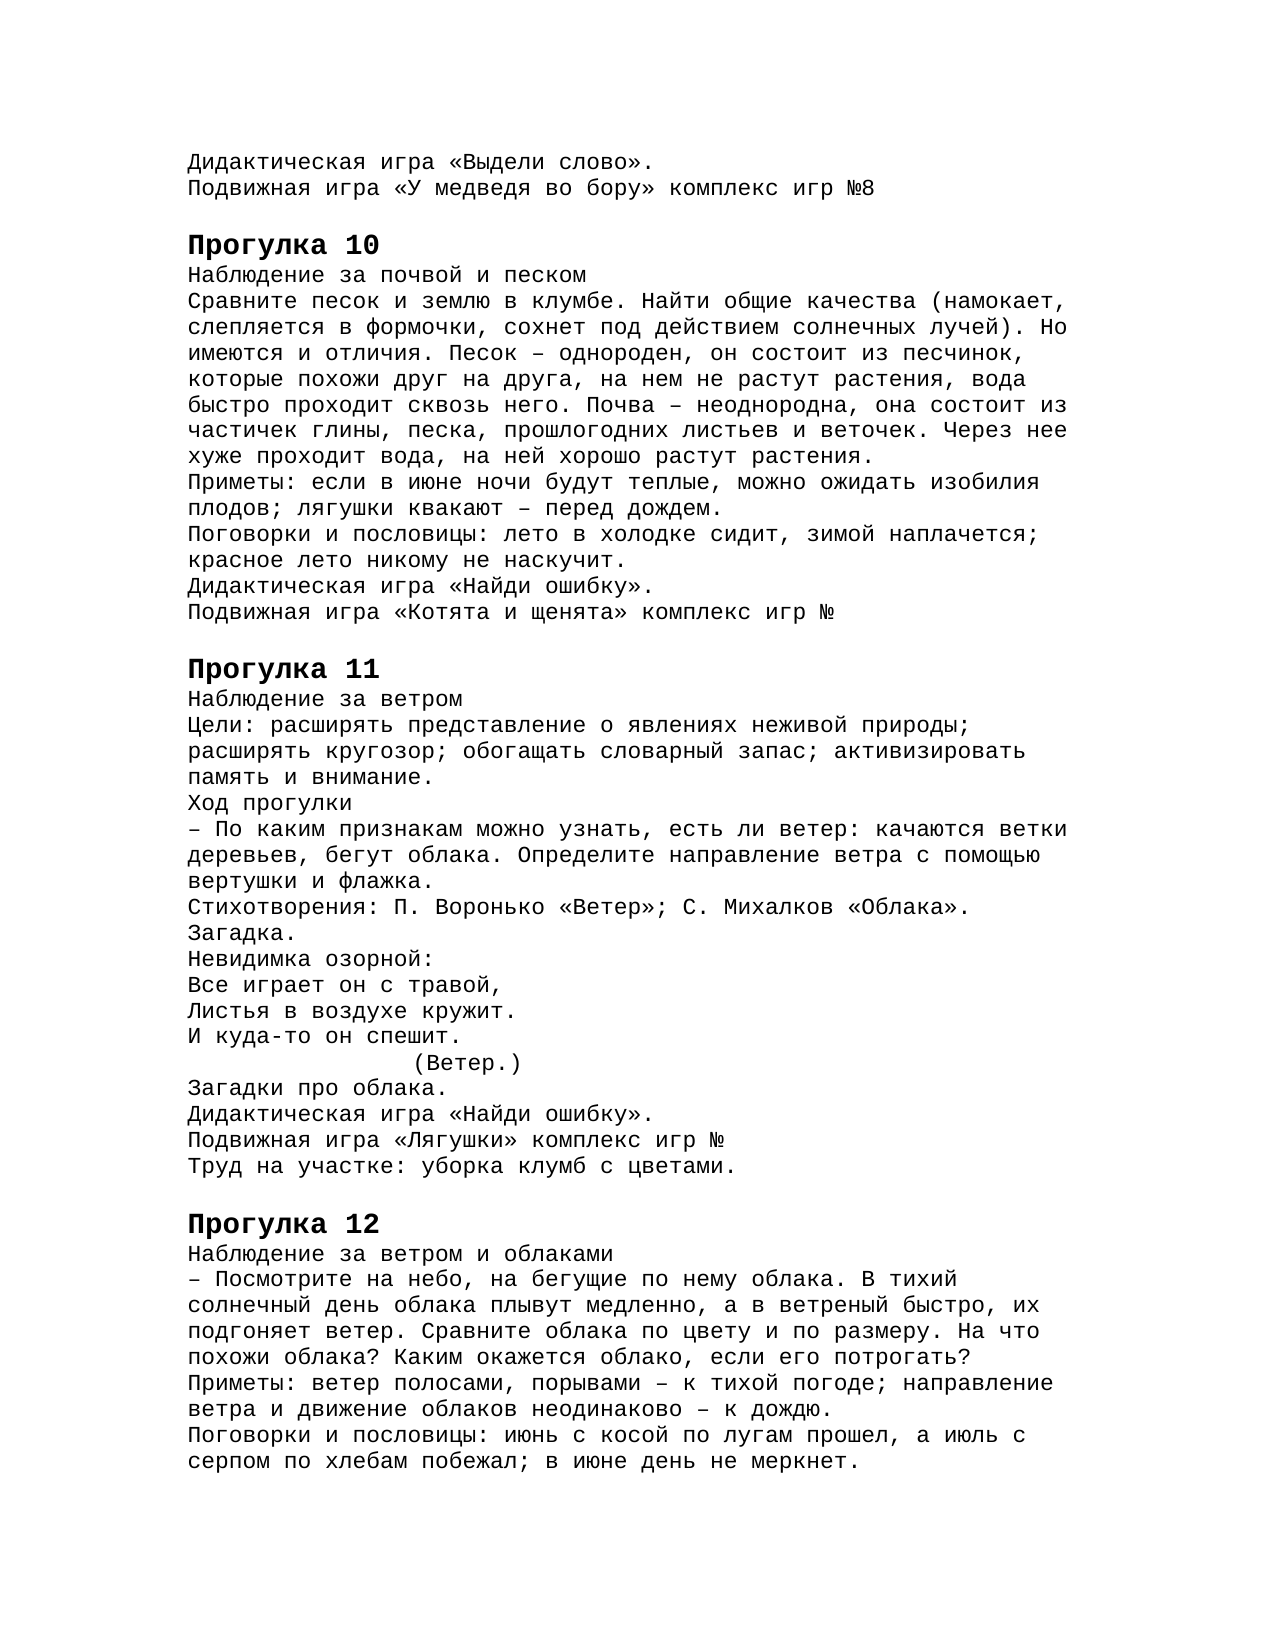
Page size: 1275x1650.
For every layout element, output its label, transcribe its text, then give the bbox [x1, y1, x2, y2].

text Дидактическая игра «Выдели слово». [187, 150, 1087, 176]
text Наблюдение за ветром [187, 688, 1087, 714]
text Поговорки и пословицы: июнь с косой по лугам прошел, а июль с серпом по хлебам побежал; в июне день не меркнет. [187, 1423, 1087, 1475]
text Сравните песок и землю в клумбе. Найти общие качества (намокает, слепляется в формочки, сохнет под действием солнечных лучей). Но имеются и отличия. Песок – однороден, он состоит из песчинок, которые похожи друг на друга, на нем не растут растения, вода быстро проходит сквозь него. Почва – неоднородна, она состоит из частичек глины, песка, прошлогодних листьев и веточек. Через нее хуже проходит вода, на ней хорошо растут растения. [187, 289, 1087, 471]
text Ход прогулки [187, 791, 1087, 817]
text Прогулка 11 [187, 655, 1087, 688]
text И куда-то он спешит. [187, 1025, 1087, 1051]
text Приметы: если в июне ночи будут теплые, можно ожидать изобилия плодов; лягушки квакают – перед дождем. [187, 471, 1087, 523]
text (Ветер.) [187, 1051, 1087, 1077]
text – Посмотрите на небо, на бегущие по нему облака. В тихий солнечный день облака плывут медленно, а в ветреный быстро, их подгоняет ветер. Сравните облака по цвету и по размеру. На что похожи облака? Каким окажется облако, если его потрогать? [187, 1268, 1087, 1372]
text Поговорки и пословицы: лето в холодке сидит, зимой наплачется; красное лето никому не наскучит. [187, 523, 1087, 574]
text Наблюдение за ветром и облаками [187, 1242, 1087, 1268]
text Стихотворения: П. Воронько «Ветер»; С. Михалков «Облака». [187, 895, 1087, 921]
text Цели: расширять представление о явлениях неживой природы; расширять кругозор; обогащать словарный запас; активизировать память и внимание. [187, 714, 1087, 791]
text Наблюдение за почвой и песком [187, 263, 1087, 289]
text – По каким признакам можно узнать, есть ли ветер: качаются ветки деревьев, бегут облака. Определите направление ветра с помощью вертушки и флажка. [187, 817, 1087, 895]
text Прогулка 10 [187, 230, 1087, 263]
text Загадки про облака. [187, 1077, 1087, 1103]
text Труд на участке: уборка клумб с цветами. [187, 1154, 1087, 1181]
text Подвижная игра «У медведя во бору» комплекс игр №8 [187, 176, 1087, 202]
text Дидактическая игра «Найди ошибку». [187, 574, 1087, 600]
text Все играет он с травой, [187, 973, 1087, 999]
text Загадка. [187, 921, 1087, 947]
text Невидимка озорной: [187, 947, 1087, 973]
text Подвижная игра «Котята и щенята» комплекс игр № [187, 600, 1087, 626]
text Листья в воздухе кружит. [187, 999, 1087, 1025]
text Подвижная игра «Лягушки» комплекс игр № [187, 1129, 1087, 1154]
text Приметы: ветер полосами, порывами – к тихой погоде; направление ветра и движение облаков неодинаково – к дождю. [187, 1372, 1087, 1423]
text Дидактическая игра «Найди ошибку». [187, 1103, 1087, 1129]
text Прогулка 12 [187, 1209, 1087, 1242]
